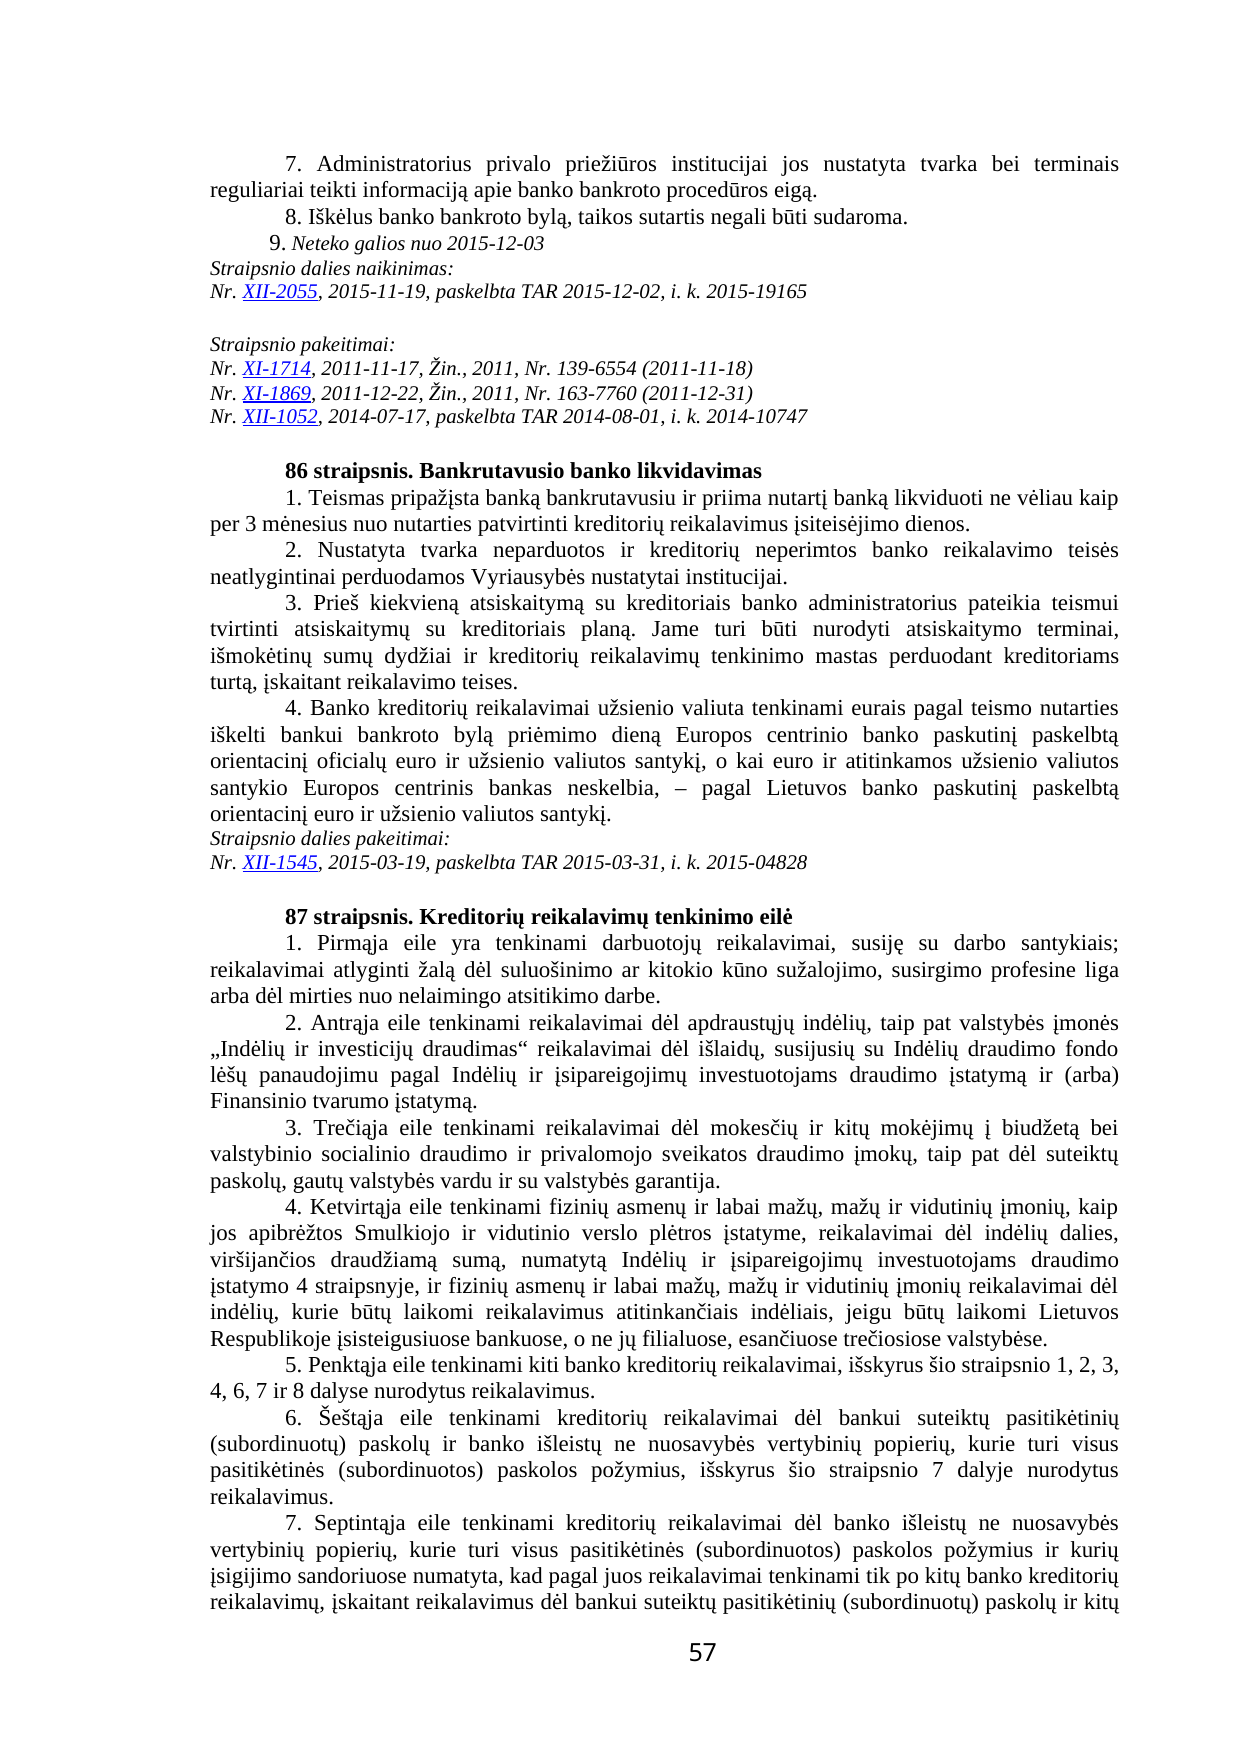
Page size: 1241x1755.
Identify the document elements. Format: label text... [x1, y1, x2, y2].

text 86 straipsnis. Bankrutavusio banko likvidavimas [210, 457, 1120, 484]
text Straipsnio dalies naikinimas: [210, 255, 1120, 279]
text Nr. XI-1869, 2011-12-22, Žin., 2011, Nr. 163-7760 (2011-12-31) [210, 380, 1120, 404]
text 87 straipsnis. Kreditorių reikalavimų tenkinimo eilė [210, 903, 1120, 929]
text 3. Trečiąja eile tenkinami reikalavimai dėl mokesčių ir kitų mokėjimų į biudžetą bei valstybinio socialinio draudimo ir privalomojo sveikatos draudimo įmokų, taip pat dėl suteiktų paskolų, gautų valstybės vardu ir su valstybės garantija. [210, 1114, 1120, 1193]
text 6. Šeštąja eile tenkinami kreditorių reikalavimai dėl bankui suteiktų pasitikėtinių (subordinuotų) paskolų ir banko išleistų ne nuosavybės vertybinių popierių, kurie turi visus pasitikėtinės (subordinuotos) paskolos požymius, išskyrus šio straipsnio 7 dalyje nurodytus reikalavimus. [210, 1404, 1120, 1509]
text 5. Penktąja eile tenkinami kiti banko kreditorių reikalavimai, išskyrus šio straipsnio 1, 2, 3, 4, 6, 7 ir 8 dalyse nurodytus reikalavimus. [210, 1351, 1120, 1404]
text 7. Septintąja eile tenkinami kreditorių reikalavimai dėl banko išleistų ne nuosavybės vertybinių popierių, kurie turi visus pasitikėtinės (subordinuotos) paskolos požymius ir kurių įsigijimo sandoriuose numatyta, kad pagal juos reikalavimai tenkinami tik po kitų banko kreditorių reikalavimų, įskaitant reikalavimus dėl bankui suteiktų pasitikėtinių (subordinuotų) paskolų ir kitų [210, 1509, 1120, 1615]
text Nr. XII-1545, 2015-03-19, paskelbta TAR 2015-03-31, i. k. 2015-04828 [210, 850, 1120, 874]
text 7. Administratorius privalo priežiūros institucijai jos nustatyta tvarka bei terminais reguliariai teikti informaciją apie banko bankroto procedūros eigą. [210, 150, 1120, 203]
text Nr. XI-1714, 2011-11-17, Žin., 2011, Nr. 139-6554 (2011-11-18) [210, 356, 1120, 380]
text 4. Ketvirtąja eile tenkinami fizinių asmenų ir labai mažų, mažų ir vidutinių įmonių, kaip jos apibrėžtos Smulkiojo ir vidutinio verslo plėtros įstatyme, reikalavimai dėl indėlių dalies, viršijančios draudžiamą sumą, numatytą Indėlių ir įsipareigojimų investuotojams draudimo įstatymo 4 straipsnyje, ir fizinių asmenų ir labai mažų, mažų ir vidutinių įmonių reikalavimai dėl indėlių, kurie būtų laikomi reikalavimus atitinkančiais indėliais, jeigu būtų laikomi Lietuvos Respublikoje įsisteigusiuose bankuose, o ne jų filialuose, esančiuose trečiosiose valstybėse. [210, 1193, 1120, 1351]
text 8. Iškėlus banko bankroto bylą, taikos sutartis negali būti sudaroma. [210, 203, 1120, 229]
text 1. Pirmąja eile yra tenkinami darbuotojų reikalavimai, susiję su darbo santykiais; reikalavimai atlyginti žalą dėl suluošinimo ar kitokio kūno sužalojimo, susirgimo profesine liga arba dėl mirties nuo nelaimingo atsitikimo darbe. [210, 929, 1120, 1008]
text Straipsnio pakeitimai: [210, 332, 1120, 356]
text 4. Banko kreditorių reikalavimai užsienio valiuta tenkinami eurais pagal teismo nutarties iškelti bankui bankroto bylą priėmimo dieną Europos centrinio banko paskutinį paskelbtą orientacinį oficialų euro ir užsienio valiutos santykį, o kai euro ir atitinkamos užsienio valiutos santykio Europos centrinis bankas neskelbia, – pagal Lietuvos banko paskutinį paskelbtą orientacinį euro ir užsienio valiutos santykį. [210, 694, 1120, 826]
text Straipsnio dalies pakeitimai: [210, 826, 1120, 850]
text 2. Nustatyta tvarka neparduotos ir kreditorių neperimtos banko reikalavimo teisės neatlygintinai perduodamos Vyriausybės nustatytai institucijai. [210, 536, 1120, 589]
text 9. Neteko galios nuo 2015-12-03 [210, 229, 1120, 255]
text 2. Antrąja eile tenkinami reikalavimai dėl apdraustųjų indėlių, taip pat valstybės įmonės „Indėlių ir investicijų draudimas“ reikalavimai dėl išlaidų, susijusių su Indėlių draudimo fondo lėšų panaudojimu pagal Indėlių ir įsipareigojimų investuotojams draudimo įstatymą ir (arba) Finansinio tvarumo įstatymą. [210, 1008, 1120, 1114]
text 3. Prieš kiekvieną atsiskaitymą su kreditoriais banko administratorius pateikia teismui tvirtinti atsiskaitymų su kreditoriais planą. Jame turi būti nurodyti atsiskaitymo terminai, išmokėtinų sumų dydžiai ir kreditorių reikalavimų tenkinimo mastas perduodant kreditoriams turtą, įskaitant reikalavimo teises. [210, 589, 1120, 694]
text Nr. XII-2055, 2015-11-19, paskelbta TAR 2015-12-02, i. k. 2015-19165 [210, 279, 1120, 303]
text Nr. XII-1052, 2014-07-17, paskelbta TAR 2014-08-01, i. k. 2014-10747 [210, 404, 1120, 428]
text 1. Teismas pripažįsta banką bankrutavusiu ir priima nutartį banką likviduoti ne vėliau kaip per 3 mėnesius nuo nutarties patvirtinti kreditorių reikalavimus įsiteisėjimo dienos. [210, 484, 1120, 536]
